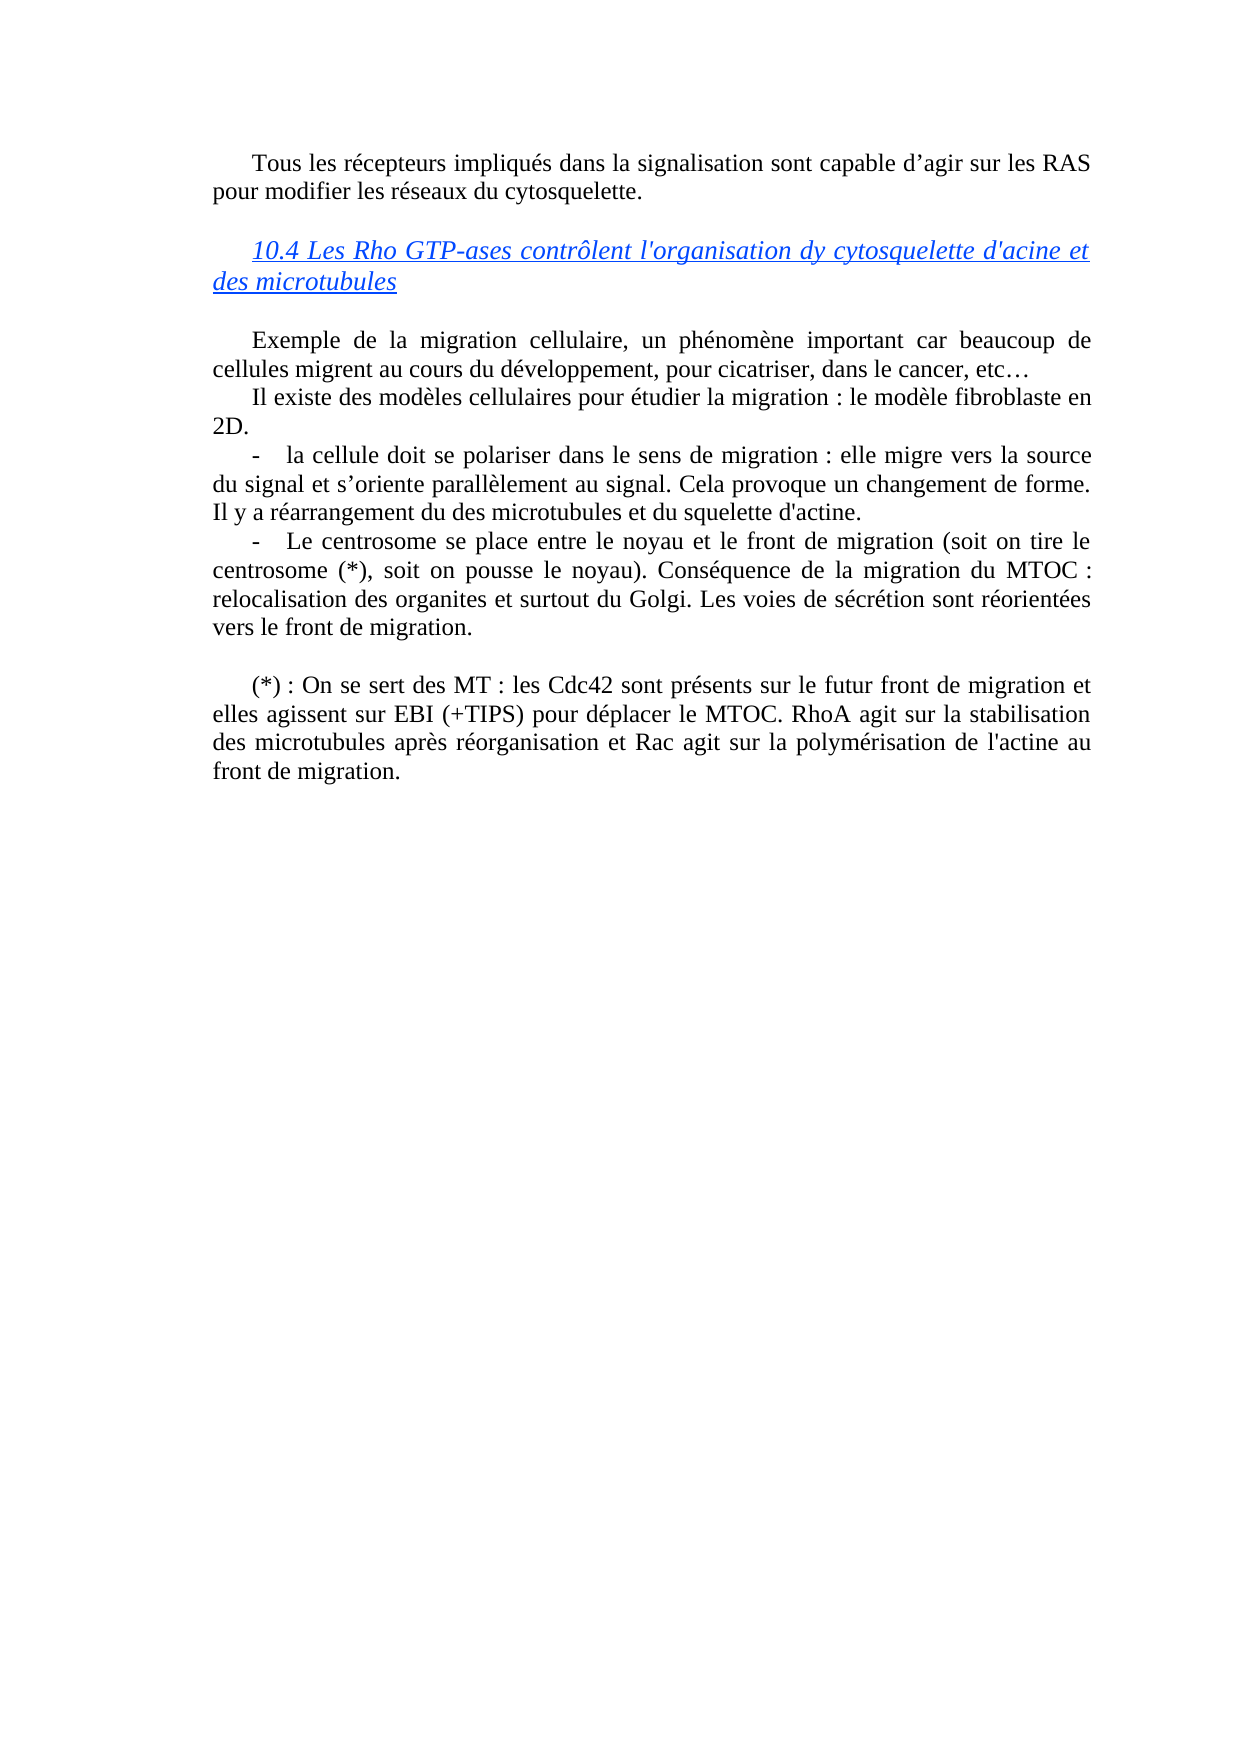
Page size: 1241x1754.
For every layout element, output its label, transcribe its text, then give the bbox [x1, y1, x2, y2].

list Le centrosome se place entre le noyau et le front de migration (soit on tire le centrosome (*), soit on pousse le noyau). Conséquence de la migration du MTOC : relocalisation des organites et surtout du Golgi. Les voies de sécrétion sont réorientées vers le front de migration. [212, 526, 1092, 641]
text 10.4 Les Rho GTP-ases contrôlent l'organisation dy cytosquelette d'acine et des microtubules [212, 234, 1092, 296]
list la cellule doit se polariser dans le sens de migration : elle migre vers la source du signal et s’oriente parallèlement au signal. Cela provoque un changement de forme. Il y a réarrangement du des microtubules et du squelette d'actine. [212, 440, 1092, 526]
text (*) : On se sert des MT : les Cdc42 sont présents sur le futur front de migration et elles agissent sur EBI (+TIPS) pour déplacer le MTOC. RhoA agit sur la stabilisation des microtubules après réorganisation et Rac agit sur la polymérisation de l'actine au front de migration. [212, 670, 1092, 785]
text Il existe des modèles cellulaires pour étudier la migration : le modèle fibroblaste en 2D. [212, 382, 1092, 440]
text Exemple de la migration cellulaire, un phénomène important car beaucoup de cellules migrent au cours du développement, pour cicatriser, dans le cancer, etc… [212, 325, 1092, 382]
text Tous les récepteurs impliqués dans la signalisation sont capable d’agir sur les RAS pour modifier les réseaux du cytosquelette. [212, 148, 1092, 205]
